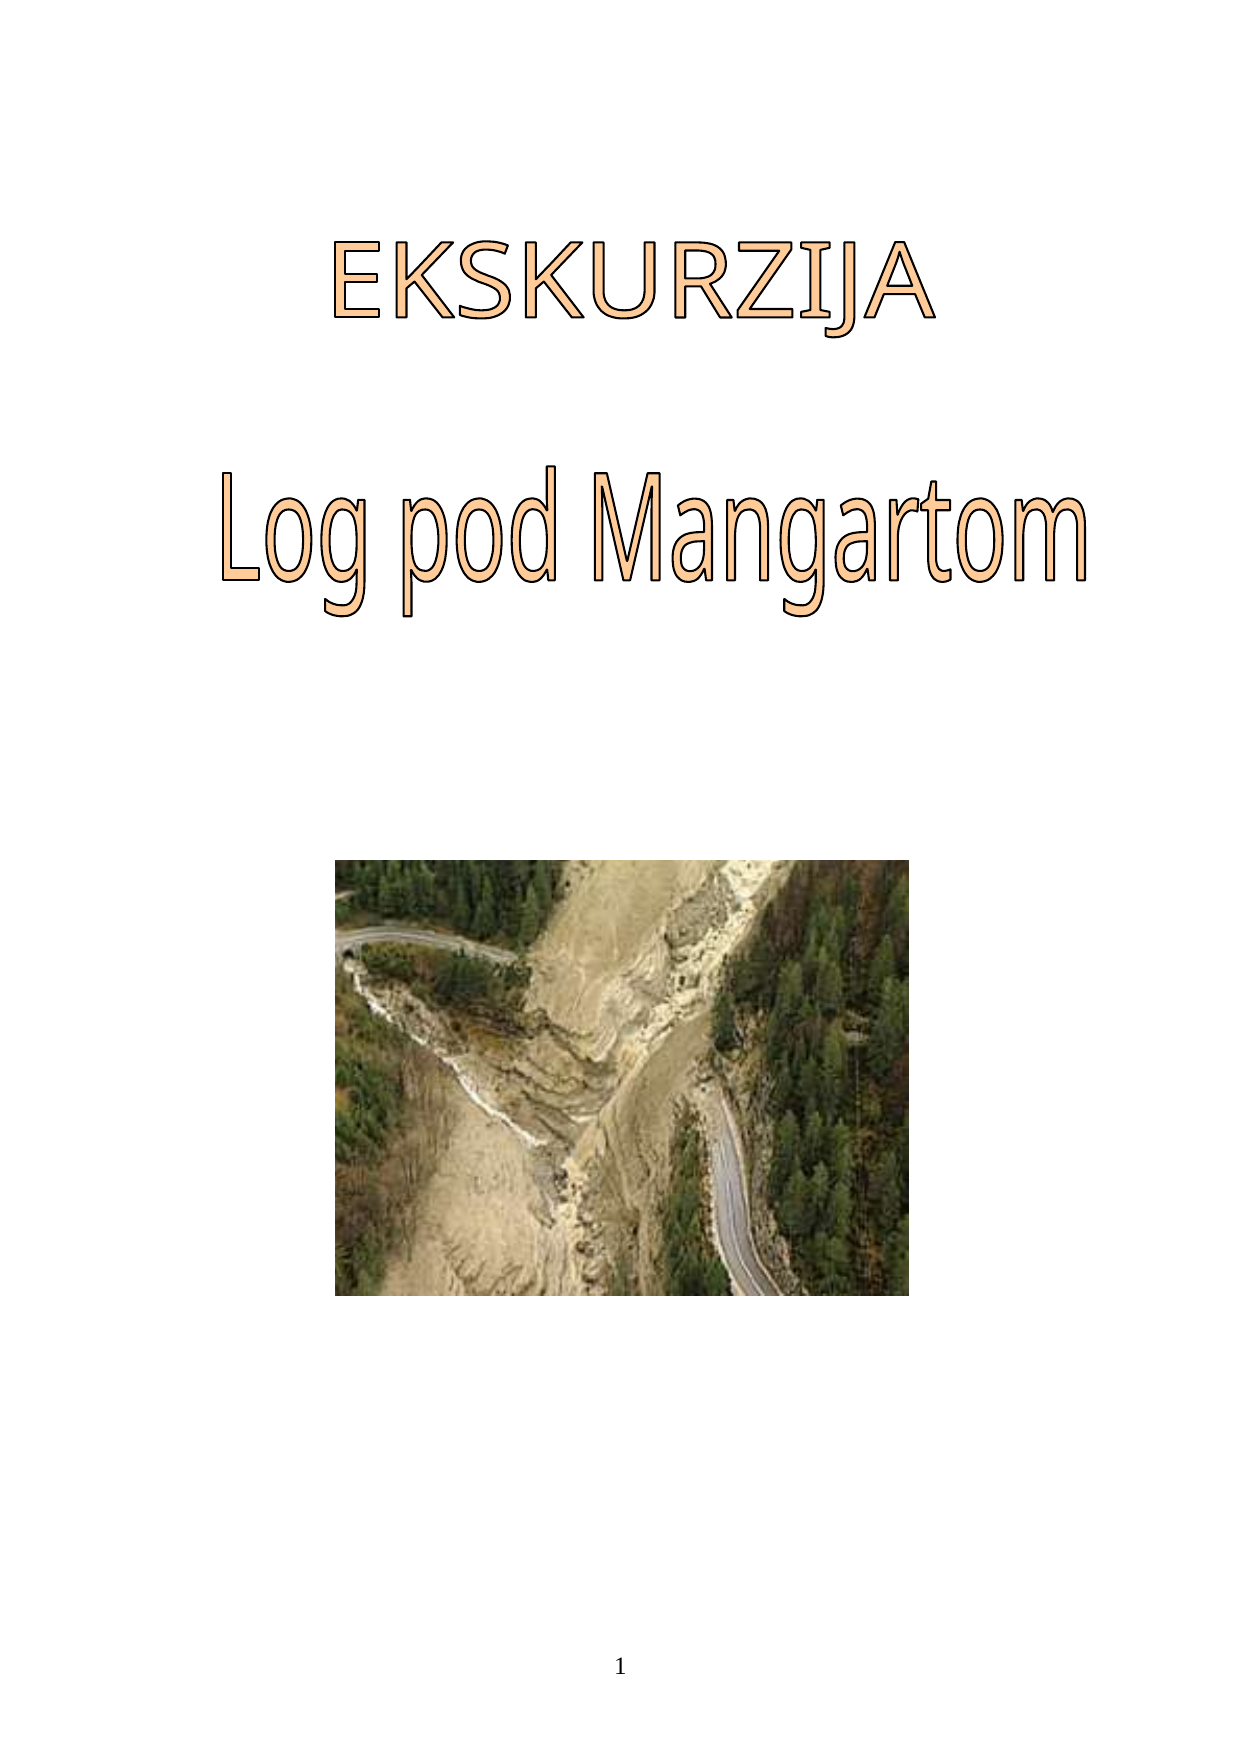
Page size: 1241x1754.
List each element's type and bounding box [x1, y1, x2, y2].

picture [335, 860, 909, 1296]
